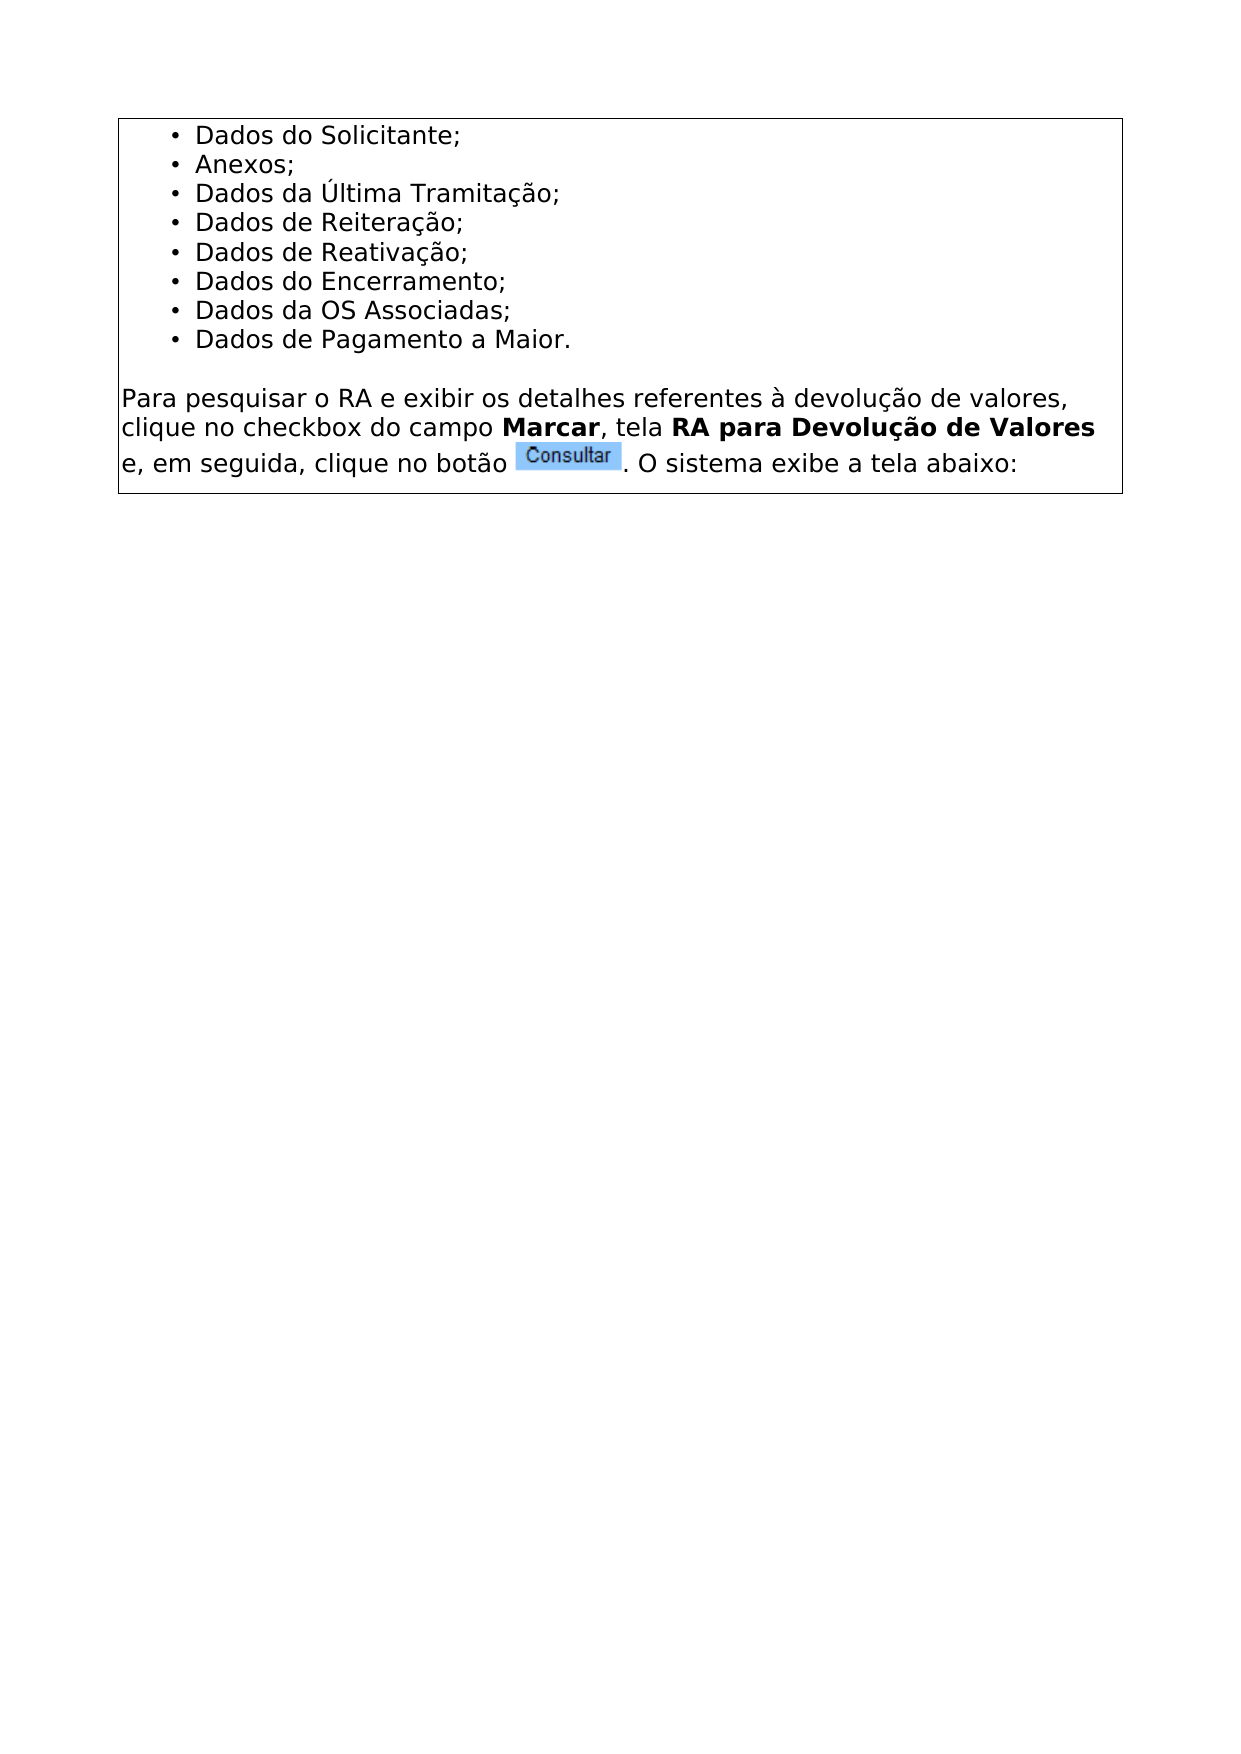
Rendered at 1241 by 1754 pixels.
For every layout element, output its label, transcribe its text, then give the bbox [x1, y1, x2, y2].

table_header Agora é possível consultar os dados do registro de atendimento. A tela também exibe detalhamentos, expandindo e exibindo os campos quando clicado nos links: Dados do Local de Ocorrência; Dados do Solicitante; Anexos; Dados da Última Tramitação; Dados de Reiteração; Dados de Reativação; Dados do Encerramento; Dados da OS Associadas; Dados de Pagamento a Maior. Para pesquisar o RA e exibir os detalhes referentes à devolução de valores, clique no checkbox do campo Marcar, tela RA para Devolução de Valores e, em seguida, clique no botão . O sistema exibe a tela abaixo: [119, 119, 1122, 493]
picture [515, 442, 622, 472]
